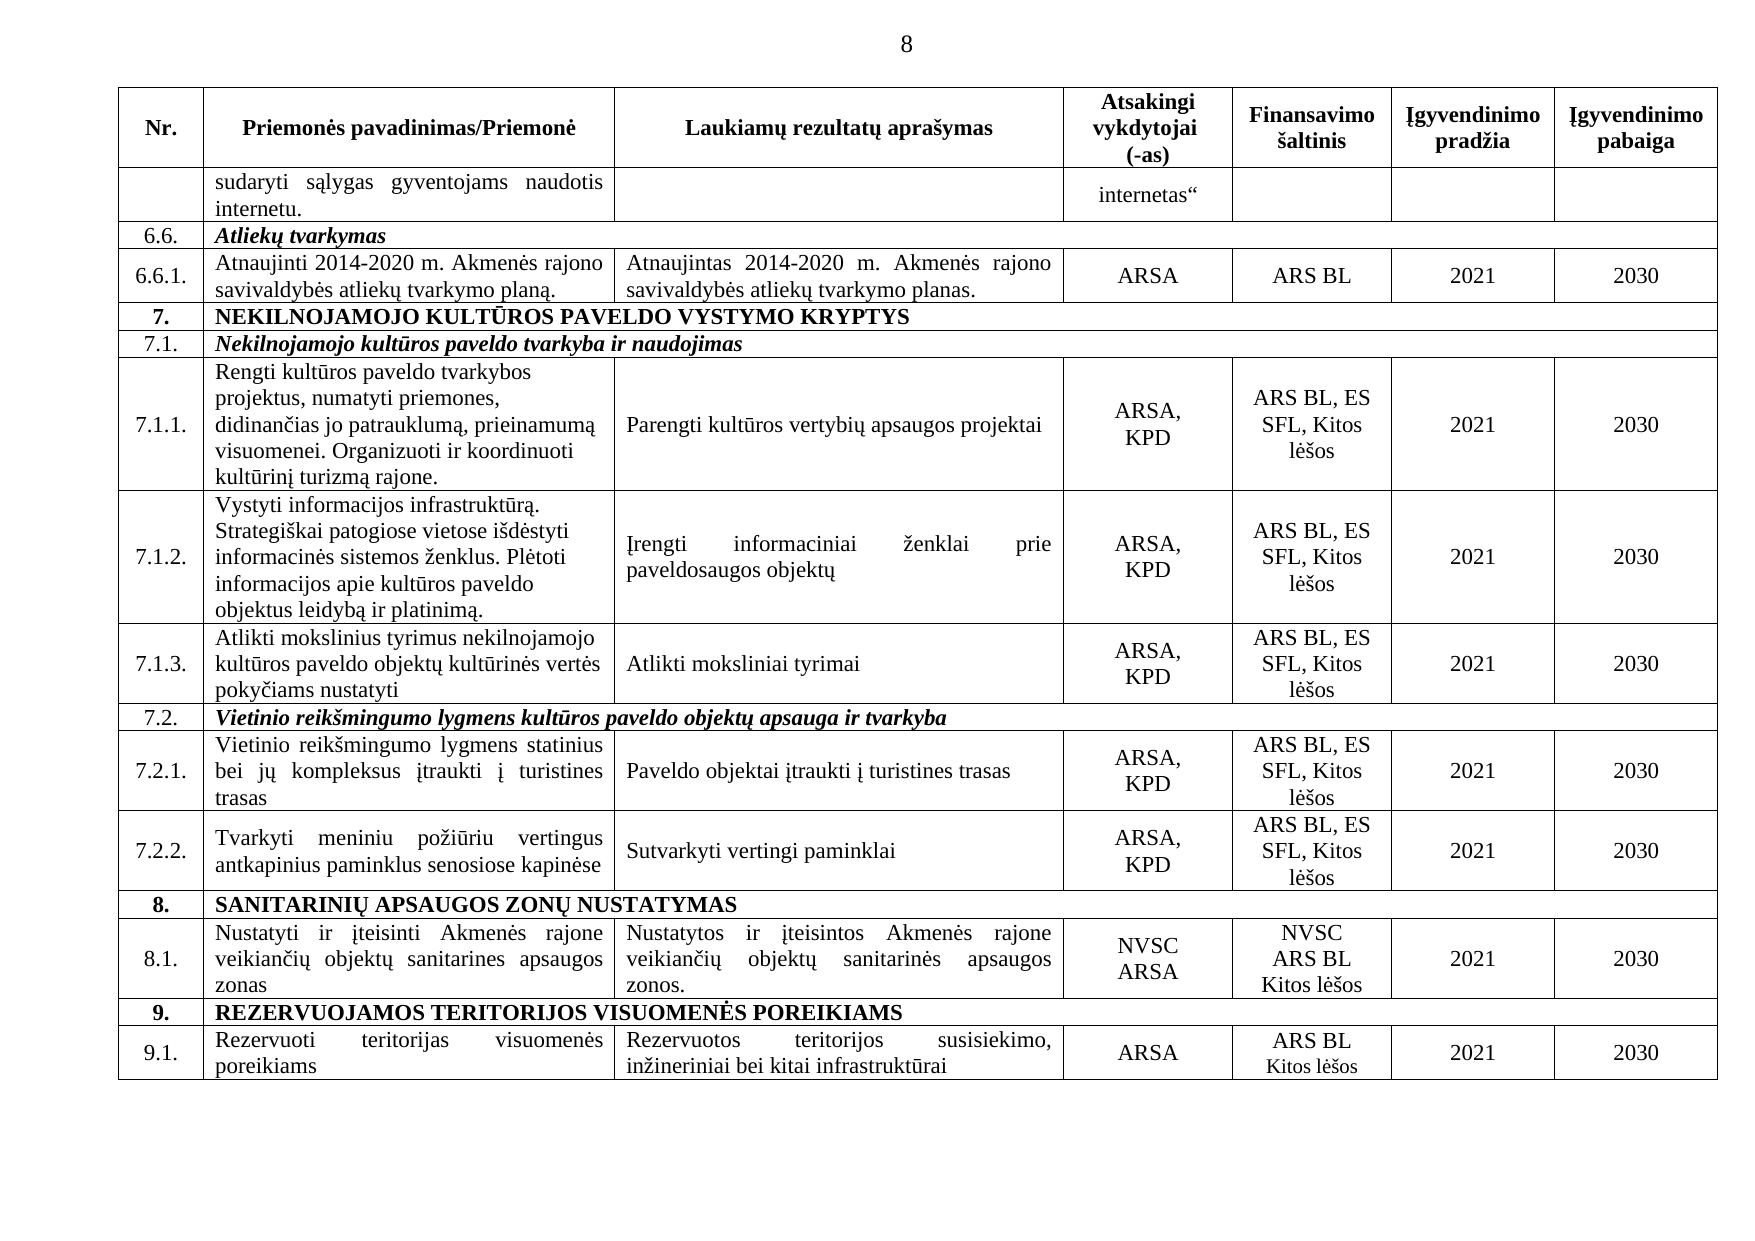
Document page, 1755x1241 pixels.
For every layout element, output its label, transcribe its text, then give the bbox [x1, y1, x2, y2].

table_cell 9.1. [119, 1026, 203, 1079]
table_header Finansavimo šaltinis [1233, 88, 1391, 167]
table_cell Sutvarkyti vertingi paminklai [615, 811, 1063, 890]
table_header Priemonės pavadinimas/Priemonė [204, 88, 614, 167]
table_cell REZERVUOJAMOS TERITORIJOS VISUOMENĖS POREIKIAMS [204, 999, 1717, 1025]
table_cell 2021 [1392, 624, 1554, 703]
table_cell 7.1.1. [119, 358, 203, 490]
table_cell [1233, 168, 1391, 221]
table_cell ARS BL [1233, 249, 1391, 302]
table_cell ARS BL Kitos lėšos [1233, 1026, 1391, 1079]
table_cell SANITARINIŲ APSAUGOS ZONŲ NUSTATYMAS [204, 891, 1717, 918]
table_cell 2021 [1392, 919, 1554, 998]
table_cell ARS BL, ES SFL, Kitos lėšos [1233, 624, 1391, 703]
table_cell 6.6. [119, 222, 203, 248]
table_cell Atliekų tvarkymas [204, 222, 1717, 248]
table_cell ARSA, KPD [1064, 624, 1232, 703]
table_cell 7. [119, 303, 203, 329]
table_cell Atlikti moksliniai tyrimai [615, 624, 1063, 703]
table_cell Nustatytos ir įteisintos Akmenės rajone veikiančių objektų sanitarinės apsaugos zonos. [615, 919, 1063, 998]
table_header Įgyvendinimo pabaiga [1555, 88, 1717, 167]
table_cell Paveldo objektai įtraukti į turistines trasas [615, 731, 1063, 810]
table_cell 2021 [1392, 358, 1554, 490]
table_cell ARS BL, ES SFL, Kitos lėšos [1233, 358, 1391, 490]
table_cell Atnaujinti 2014-2020 m. Akmenės rajono savivaldybės atliekų tvarkymo planą. [204, 249, 614, 302]
table_cell ARS BL, ES SFL, Kitos lėšos [1233, 731, 1391, 810]
table_cell Vystyti informacijos infrastruktūrą. Strategiškai patogiose vietose išdėstyti informacinės sistemos ženklus. Plėtoti informacijos apie kultūros paveldo objektus leidybą ir platinimą. [204, 491, 614, 622]
table_cell Vietinio reikšmingumo lygmens statinius bei jų kompleksus įtraukti į turistines trasas [204, 731, 614, 810]
table_cell Parengti kultūros vertybių apsaugos projektai [615, 358, 1063, 490]
table_cell 7.1. [119, 331, 203, 357]
table_cell 6.6.1. [119, 249, 203, 302]
table_cell 2021 [1392, 811, 1554, 890]
table_cell 8. [119, 891, 203, 918]
table_cell 8.1. [119, 919, 203, 998]
table_cell 2030 [1555, 358, 1717, 490]
table_cell Įrengti informaciniai ženklai prie paveldosaugos objektų [615, 491, 1063, 622]
table_cell 2030 [1555, 249, 1717, 302]
table_cell 7.2.2. [119, 811, 203, 890]
table_cell 7.2.1. [119, 731, 203, 810]
table_cell 2030 [1555, 731, 1717, 810]
table_cell sudaryti sąlygas gyventojams naudotis internetu. [204, 168, 614, 221]
table_cell Tvarkyti meniniu požiūriu vertingus antkapinius paminklus senosiose kapinėse [204, 811, 614, 890]
table_cell NEKILNOJAMOJO KULTŪROS PAVELDO VYSTYMO KRYPTYS [204, 303, 1717, 329]
table_header Atsakingi vykdytojai (-as) [1064, 88, 1232, 167]
table_cell ARS BL, ES SFL, Kitos lėšos [1233, 491, 1391, 622]
table_cell NVSC ARS BL Kitos lėšos [1233, 919, 1391, 998]
table_cell 7.1.3. [119, 624, 203, 703]
table_cell ARSA, KPD [1064, 731, 1232, 810]
table_cell Vietinio reikšmingumo lygmens kultūros paveldo objektų apsauga ir tvarkyba [204, 704, 1717, 730]
table_header Įgyvendinimo pradžia [1392, 88, 1554, 167]
table_cell 7.1.2. [119, 491, 203, 622]
table_cell 9. [119, 999, 203, 1025]
table_cell NVSC ARSA [1064, 919, 1232, 998]
table_cell 2021 [1392, 1026, 1554, 1079]
table_cell ARSA [1064, 249, 1232, 302]
table_cell ARS BL, ES SFL, Kitos lėšos [1233, 811, 1391, 890]
table_cell [615, 168, 1063, 221]
table_cell internetas“ [1064, 168, 1232, 221]
table_cell Rengti kultūros paveldo tvarkybos projektus, numatyti priemones, didinančias jo patrauklumą, prieinamumą visuomenei. Organizuoti ir koordinuoti kultūrinį turizmą rajone. [204, 358, 614, 490]
table_cell Rezervuoti teritorijas visuomenės poreikiams [204, 1026, 614, 1079]
table_cell 2021 [1392, 249, 1554, 302]
table_cell ARSA [1064, 1026, 1232, 1079]
table_cell [119, 168, 203, 221]
table_cell Atlikti mokslinius tyrimus nekilnojamojo kultūros paveldo objektų kultūrinės vertės pokyčiams nustatyti [204, 624, 614, 703]
table_header Laukiamų rezultatų aprašymas [615, 88, 1063, 167]
table_header Nr. [119, 88, 203, 167]
table_cell 2030 [1555, 624, 1717, 703]
table_cell Nekilnojamojo kultūros paveldo tvarkyba ir naudojimas [204, 331, 1717, 357]
table_cell 2030 [1555, 491, 1717, 622]
table_cell Atnaujintas 2014-2020 m. Akmenės rajono savivaldybės atliekų tvarkymo planas. [615, 249, 1063, 302]
table_cell ARSA, KPD [1064, 358, 1232, 490]
table_cell Rezervuotos teritorijos susisiekimo, inžineriniai bei kitai infrastruktūrai [615, 1026, 1063, 1079]
table_cell ARSA, KPD [1064, 811, 1232, 890]
table_cell ARSA, KPD [1064, 491, 1232, 622]
table_cell Nustatyti ir įteisinti Akmenės rajone veikiančių objektų sanitarines apsaugos zonas [204, 919, 614, 998]
table_cell 7.2. [119, 704, 203, 730]
table_cell 2021 [1392, 491, 1554, 622]
table_cell 2030 [1555, 919, 1717, 998]
table_cell [1555, 168, 1717, 221]
table_cell 2030 [1555, 1026, 1717, 1079]
table_cell 2021 [1392, 731, 1554, 810]
table_cell 2030 [1555, 811, 1717, 890]
table_cell [1392, 168, 1554, 221]
